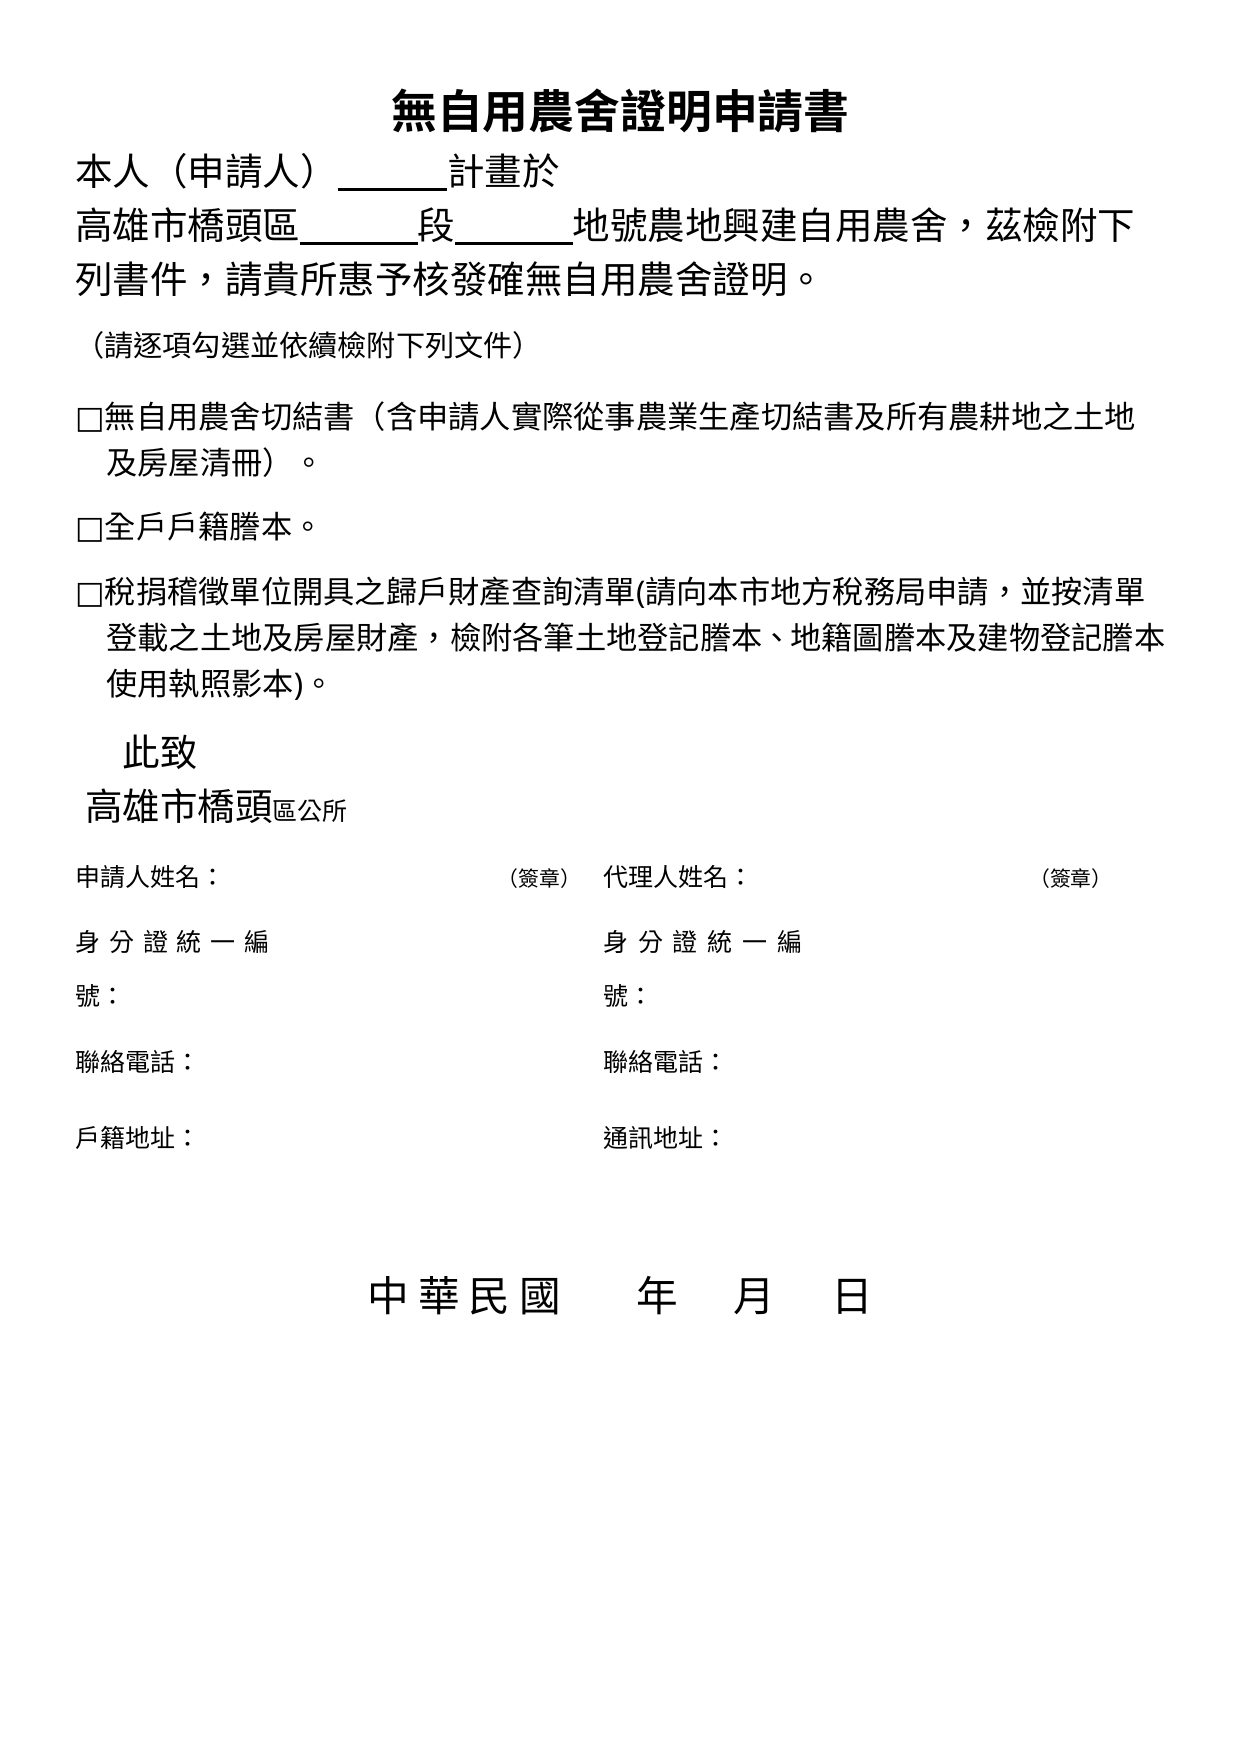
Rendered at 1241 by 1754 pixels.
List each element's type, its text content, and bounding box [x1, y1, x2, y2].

table_cell 聯絡電話： [592, 1017, 813, 1093]
table_cell [813, 908, 1123, 1017]
table_cell 身分證統一編號： [592, 908, 813, 1017]
text □全戶戶籍謄本。 [75, 502, 1165, 548]
text 無自用農舍證明申請書 [75, 75, 1165, 141]
table_cell [813, 1017, 1123, 1093]
table_header （簽章） [813, 831, 1123, 908]
text 中 華 民 國 年 月 日 [75, 1274, 1165, 1320]
table_cell 通訊地址： [592, 1093, 1123, 1170]
text 高雄市橋頭區 段 地號農地興建自用農舍，茲檢附下列書件，請貴所惠予核發確無自用農舍證明。 [75, 196, 1165, 304]
table_header （簽章） [281, 831, 592, 908]
text 高雄市橋頭區公所 [75, 777, 1165, 831]
table_cell [281, 908, 592, 1017]
table_cell 聯絡電話： [64, 1017, 281, 1093]
table_cell 身分證統一編號： [64, 908, 281, 1017]
text □稅捐稽徵單位開具之歸戶財產查詢清單(請向本市地方稅務局申請，並按清單登載之土地及房屋財產，檢附各筆土地登記謄本、地籍圖謄本及建物登記謄本、使用執照影本)。 [75, 567, 1165, 704]
table_cell [281, 1017, 592, 1093]
text □無自用農舍切結書（含申請人實際從事農業生產切結書及所有農耕地之土地及房屋清冊）。 [75, 392, 1165, 483]
table_header 申請人姓名： [64, 831, 281, 908]
text 此致 [75, 723, 1165, 777]
table_header 代理人姓名： [592, 831, 813, 908]
table_cell 戶籍地址： [64, 1093, 592, 1170]
text （請逐項勾選並依續檢附下列文件） [75, 333, 1165, 362]
text 本人（申請人） 計畫於 [75, 141, 1165, 196]
